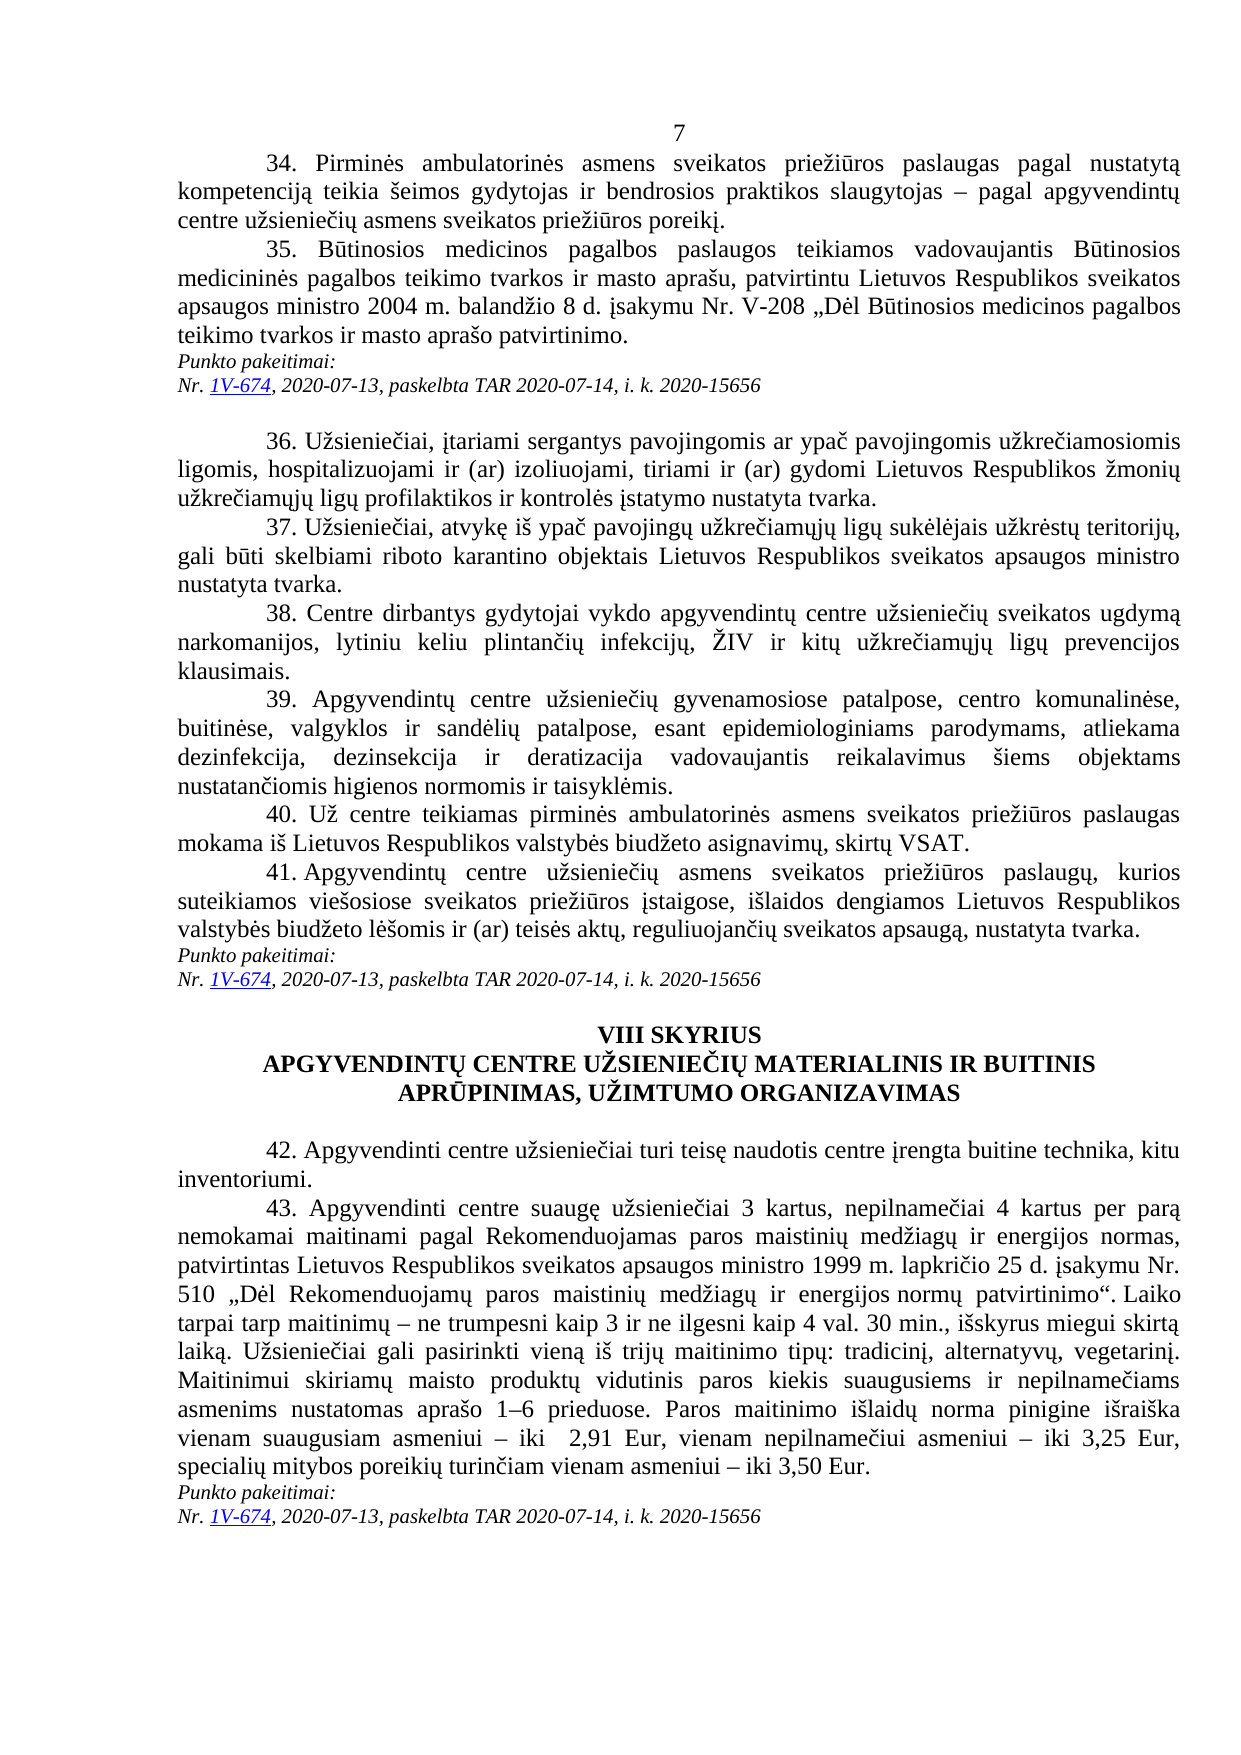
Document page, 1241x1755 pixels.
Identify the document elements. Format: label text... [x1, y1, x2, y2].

text 40. Už centre teikiamas pirminės ambulatorinės asmens sveikatos priežiūros paslaugas mokama iš Lietuvos Respublikos valstybės biudžeto asignavimų, skirtų VSAT. [177, 799, 1181, 857]
text VIII skyrius [177, 1020, 1181, 1049]
text 42. Apgyvendinti centre užsieniečiai turi teisę naudotis centre įrengta buitine technika, kitu inventoriumi. [177, 1135, 1181, 1193]
text Punkto pakeitimai: [177, 349, 1181, 373]
text 43. Apgyvendinti centre suaugę užsieniečiai 3 kartus, nepilnamečiai 4 kartus per parą nemokamai maitinami pagal Rekomenduojamas paros maistinių medžiagų ir energijos normas, patvirtintas Lietuvos Respublikos sveikatos apsaugos ministro 1999 m. lapkričio 25 d. įsakymu Nr. 510 „Dėl Rekomenduojamų paros maistinių medžiagų ir energijos normų patvirtinimo“. Laiko tarpai tarp maitinimų – ne trumpesni kaip 3 ir ne ilgesni kaip 4 val. 30 min., išskyrus miegui skirtą laiką. Užsieniečiai gali pasirinkti vieną iš trijų maitinimo tipų: tradicinį, alternatyvų, vegetarinį. Maitinimui skiriamų maisto produktų vidutinis paros kiekis suaugusiems ir nepilnamečiams asmenims nustatomas aprašo 1–6 prieduose. Paros maitinimo išlaidų norma pinigine išraiška vienam suaugusiam asmeniui – iki 2,91 Eur, vienam nepilnamečiui asmeniui – iki 3,25 Eur, specialių mitybos poreikių turinčiam vienam asmeniui – iki 3,50 Eur. [177, 1193, 1181, 1480]
text 34. Pirminės ambulatorinės asmens sveikatos priežiūros paslaugas pagal nustatytą kompetenciją teikia šeimos gydytojas ir bendrosios praktikos slaugytojas – pagal apgyvendintų centre užsieniečių asmens sveikatos priežiūros poreikį. [177, 148, 1181, 234]
text 38. Centre dirbantys gydytojai vykdo apgyvendintų centre užsieniečių sveikatos ugdymą narkomanijos, lytiniu keliu plintančių infekcijų, ŽIV ir kitų užkrečiamųjų ligų prevencijos klausimais. [177, 598, 1181, 684]
text 41. Apgyvendintų centre užsieniečių asmens sveikatos priežiūros paslaugų, kurios suteikiamos viešosiose sveikatos priežiūros įstaigose, išlaidos dengiamos Lietuvos Respublikos valstybės biudžeto lėšomis ir (ar) teisės aktų, reguliuojančių sveikatos apsaugą, nustatyta tvarka. [177, 857, 1181, 943]
text Nr. 1V-674, 2020-07-13, paskelbta TAR 2020-07-14, i. k. 2020-15656 [177, 373, 1181, 397]
text Punkto pakeitimai: [177, 943, 1181, 967]
text 39. Apgyvendintų centre užsieniečių gyvenamosiose patalpose, centro komunalinėse, buitinėse, valgyklos ir sandėlių patalpose, esant epidemiologiniams parodymams, atliekama dezinfekcija, dezinsekcija ir deratizacija vadovaujantis reikalavimus šiems objektams nustatančiomis higienos normomis ir taisyklėmis. [177, 684, 1181, 799]
text APGYVENDINTŲ CENTRE užsieniečių materialinis ir buitinis aprūpinimas, UŽIMTUMO ORGANIZAVIMAS [177, 1049, 1181, 1106]
text Nr. 1V-674, 2020-07-13, paskelbta TAR 2020-07-14, i. k. 2020-15656 [177, 1504, 1181, 1528]
text 37. Užsieniečiai, atvykę iš ypač pavojingų užkrečiamųjų ligų sukėlėjais užkrėstų teritorijų, gali būti skelbiami riboto karantino objektais Lietuvos Respublikos sveikatos apsaugos ministro nustatyta tvarka. [177, 512, 1181, 598]
text Nr. 1V-674, 2020-07-13, paskelbta TAR 2020-07-14, i. k. 2020-15656 [177, 967, 1181, 991]
text Punkto pakeitimai: [177, 1480, 1181, 1504]
text 35. Būtinosios medicinos pagalbos paslaugos teikiamos vadovaujantis Būtinosios medicininės pagalbos teikimo tvarkos ir masto aprašu, patvirtintu Lietuvos Respublikos sveikatos apsaugos ministro 2004 m. balandžio 8 d. įsakymu Nr. V-208 „Dėl Būtinosios medicinos pagalbos teikimo tvarkos ir masto aprašo patvirtinimo. [177, 234, 1181, 349]
text 36. Užsieniečiai, įtariami sergantys pavojingomis ar ypač pavojingomis užkrečiamosiomis ligomis, hospitalizuojami ir (ar) izoliuojami, tiriami ir (ar) gydomi Lietuvos Respublikos žmonių užkrečiamųjų ligų profilaktikos ir kontrolės įstatymo nustatyta tvarka. [177, 426, 1181, 512]
